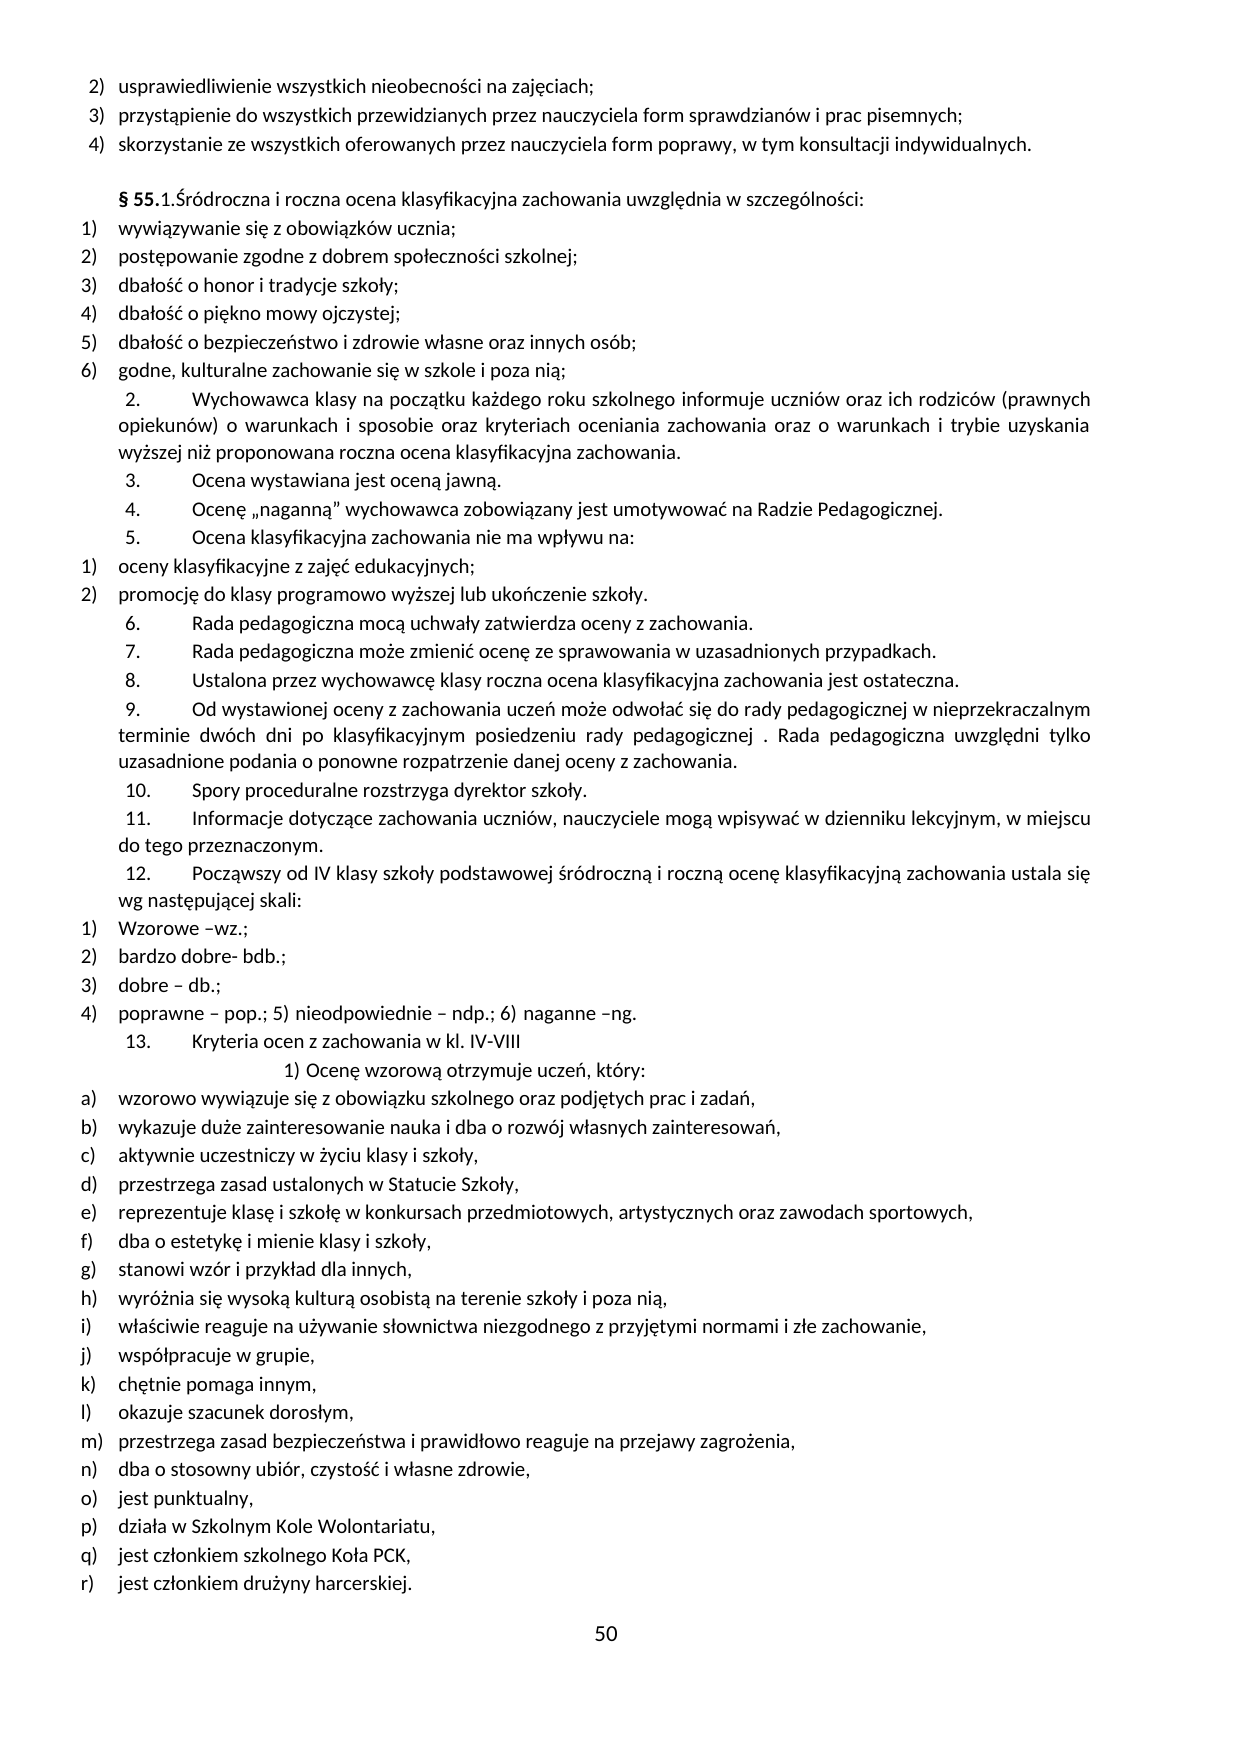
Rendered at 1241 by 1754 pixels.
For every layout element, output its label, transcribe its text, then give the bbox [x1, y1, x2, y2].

list właściwie reaguje na używanie słownictwa niezgodnego z przyjętymi normami i złe zachowanie, [81, 1314, 1092, 1339]
list chętnie pomaga innym, [81, 1371, 1092, 1396]
list dbałość o bezpieczeństwo i zdrowie własne oraz innych osób; [81, 329, 1092, 354]
list wywiązywanie się z obowiązków ucznia; [81, 215, 1092, 240]
list Od wystawionej oceny z zachowania uczeń może odwołać się do rady pedagogicznej w nieprzekraczalnym terminie dwóch dni po klasyfikacyjnym posiedzeniu rady pedagogicznej . Rada pedagogiczna uwzględni tylko uzasadnione podania o ponowne rozpatrzenie danej oceny z zachowania. [118, 696, 1092, 774]
list Informacje dotyczące zachowania uczniów, nauczyciele mogą wpisywać w dzienniku lekcyjnym, w miejscu do tego przeznaczonym. [118, 806, 1092, 857]
list wykazuje duże zainteresowanie nauka i dba o rozwój własnych zainteresowań, [81, 1114, 1092, 1139]
list Wychowawca klasy na początku każdego roku szkolnego informuje uczniów oraz ich rodziców (prawnych opiekunów) o warunkach i sposobie oraz kryteriach oceniania zachowania oraz o warunkach i trybie uzyskania wyższej niż proponowana roczna ocena klasyfikacyjna zachowania. [118, 386, 1092, 464]
list skorzystanie ze wszystkich oferowanych przez nauczyciela form poprawy, w tym konsultacji indywidualnych. [88, 131, 1092, 156]
text § 55.1.Śródroczna i roczna ocena klasyfikacyjna zachowania uwzględnia w szczególności: [118, 186, 1092, 212]
list współpracuje w grupie, [81, 1342, 1092, 1368]
list dba o estetykę i mienie klasy i szkoły, [81, 1228, 1092, 1253]
list Ocena klasyfikacyjna zachowania nie ma wpływu na: [118, 524, 1092, 550]
list reprezentuje klasę i szkołę w konkursach przedmiotowych, artystycznych oraz zawodach sportowych, [81, 1199, 1092, 1225]
list oceny klasyfikacyjne z zajęć edukacyjnych; [81, 553, 1092, 578]
list jest członkiem szkolnego Koła PCK, [81, 1542, 1092, 1567]
list Rada pedagogiczna mocą uchwały zatwierdza oceny z zachowania. [118, 610, 1092, 636]
list przestrzega zasad bezpieczeństwa i prawidłowo reaguje na przejawy zagrożenia, [81, 1428, 1092, 1453]
list Spory proceduralne rozstrzyga dyrektor szkoły. [118, 777, 1092, 802]
list Ustalona przez wychowawcę klasy roczna ocena klasyfikacyjna zachowania jest ostateczna. [118, 667, 1092, 693]
list działa w Szkolnym Kole Wolontariatu, [81, 1513, 1092, 1539]
list dba o stosowny ubiór, czystość i własne zdrowie, [81, 1456, 1092, 1482]
list aktywnie uczestniczy w życiu klasy i szkoły, [81, 1142, 1092, 1168]
list poprawne – pop.; 5) nieodpowiednie – ndp.; 6) naganne –ng. [81, 1000, 1093, 1026]
list dobre – db.; [81, 972, 1093, 997]
list dbałość o honor i tradycje szkoły; [81, 272, 1092, 297]
text 1) Ocenę wzorową otrzymuje uczeń, który: [283, 1057, 1092, 1082]
list usprawiedliwienie wszystkich nieobecności na zajęciach; [88, 74, 1092, 99]
list jest punktualny, [81, 1485, 1092, 1510]
list przestrzega zasad ustalonych w Statucie Szkoły, [81, 1171, 1092, 1196]
list okazuje szacunek dorosłym, [81, 1399, 1092, 1425]
list godne, kulturalne zachowanie się w szkole i poza nią; [81, 358, 1092, 383]
list Rada pedagogiczna może zmienić ocenę ze sprawowania w uzasadnionych przypadkach. [118, 639, 1092, 664]
list dbałość o piękno mowy ojczystej; [81, 301, 1092, 326]
list promocję do klasy programowo wyższej lub ukończenie szkoły. [81, 582, 1092, 607]
list Ocenę „naganną” wychowawca zobowiązany jest umotywować na Radzie Pedagogicznej. [118, 496, 1092, 521]
list Wzorowe –wz.; [81, 915, 1093, 941]
list stanowi wzór i przykład dla innych, [81, 1257, 1092, 1282]
list Począwszy od IV klasy szkoły podstawowej śródroczną i roczną ocenę klasyfikacyjną zachowania ustala się wg następującej skali: [118, 860, 1092, 912]
list postępowanie zgodne z dobrem społeczności szkolnej; [81, 243, 1092, 269]
list wzorowo wywiązuje się z obowiązku szkolnego oraz podjętych prac i zadań, [81, 1085, 1092, 1111]
list bardzo dobre- bdb.; [81, 944, 1093, 969]
list Ocena wystawiana jest oceną jawną. [118, 467, 1092, 493]
list Kryteria ocen z zachowania w kl. IV-VIII [118, 1028, 1092, 1054]
list wyróżnia się wysoką kulturą osobistą na terenie szkoły i poza nią, [81, 1285, 1092, 1311]
list jest członkiem drużyny harcerskiej. [81, 1570, 1092, 1596]
list przystąpienie do wszystkich przewidzianych przez nauczyciela form sprawdzianów i prac pisemnych; [88, 102, 1092, 128]
